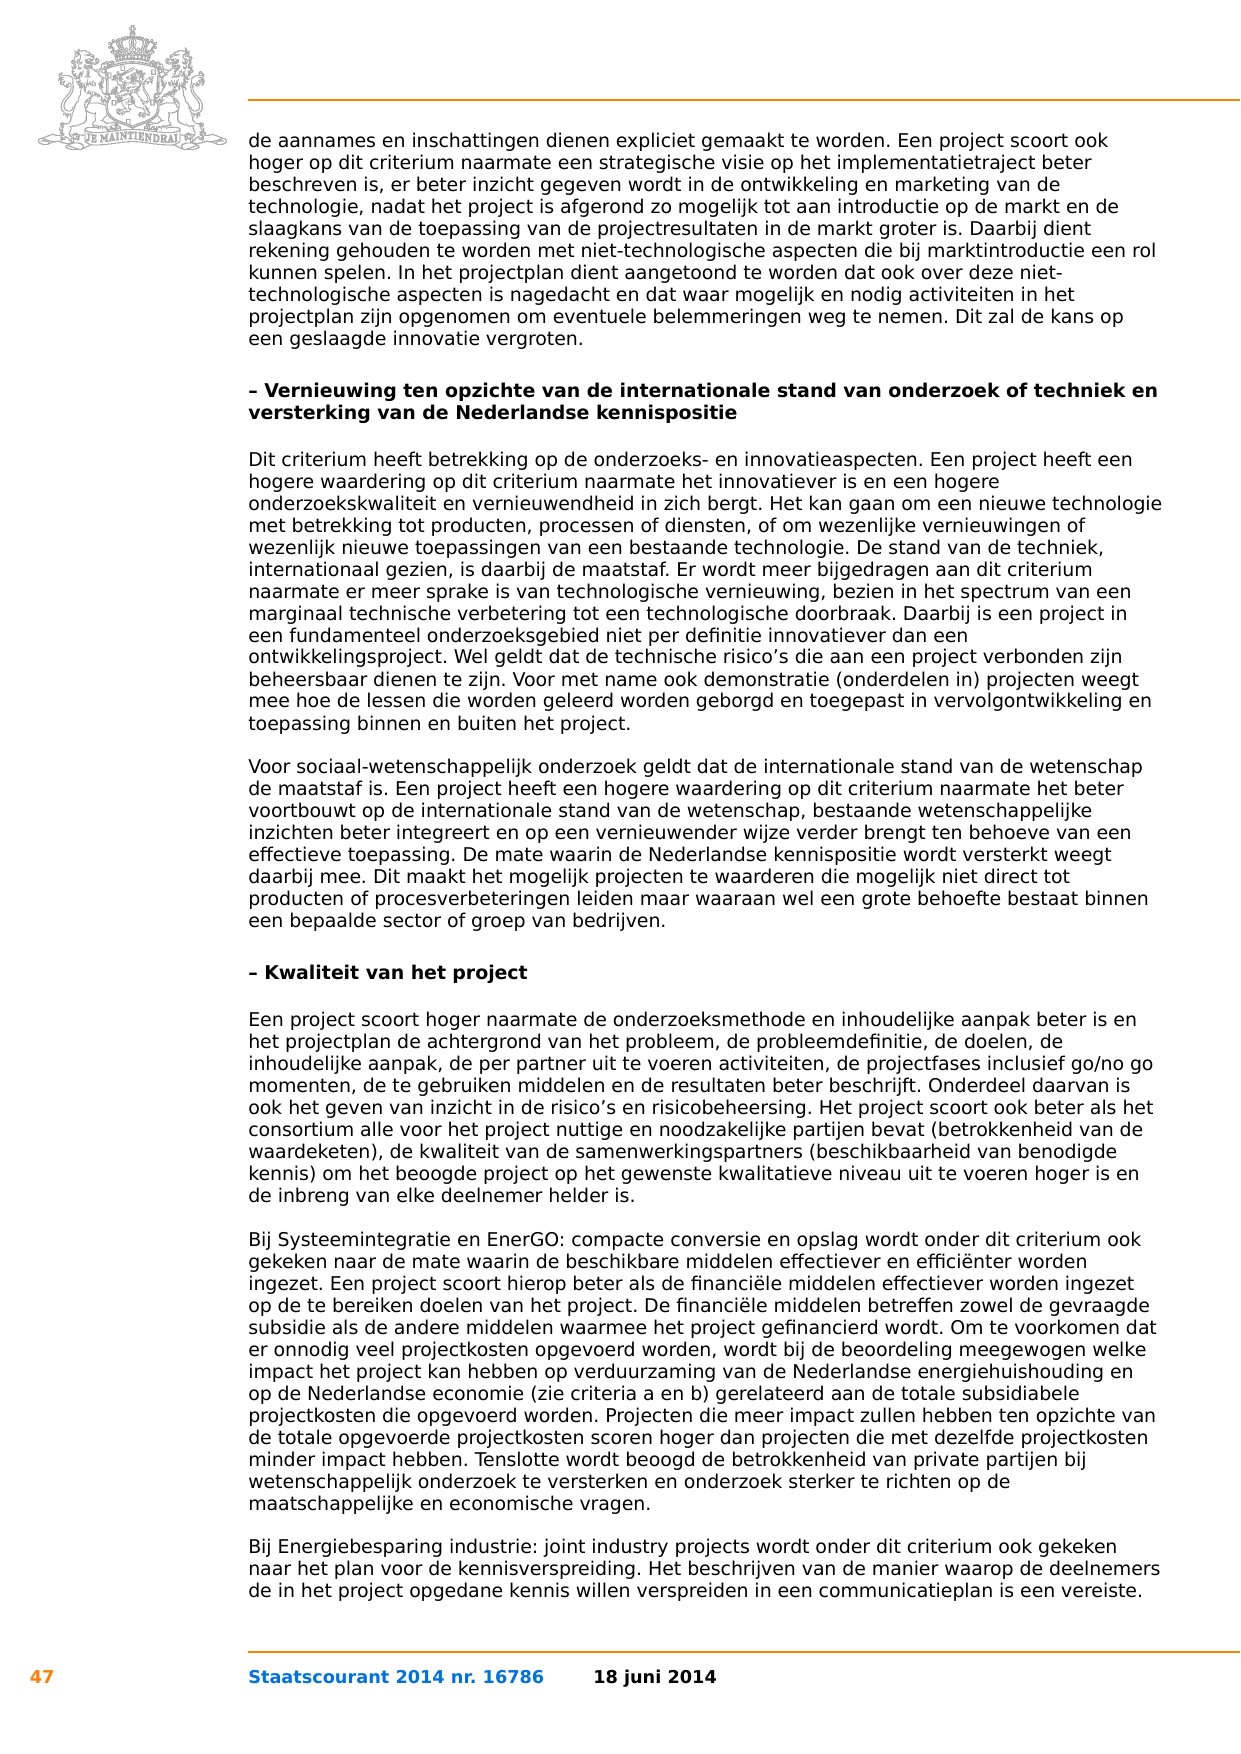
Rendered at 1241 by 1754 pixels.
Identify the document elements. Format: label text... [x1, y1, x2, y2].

text de aannames en inschattingen dienen expliciet gemaakt te worden. Een project scoort ook hoger op dit criterium naarmate een strategische visie op het implementatietraject beter beschreven is, er beter inzicht gegeven wordt in de ontwikkeling en marketing van de technologie, nadat het project is afgerond zo mogelijk tot aan introductie op de markt en de slaagkans van de toepassing van de projectresultaten in de markt groter is. Daarbij dient rekening gehouden te worden met niet-technologische aspecten die bij marktintroductie een rol kunnen spelen. In het projectplan dient aangetoond te worden dat ook over deze niet-technologische aspecten is nagedacht en dat waar mogelijk en nodig activiteiten in het projectplan zijn opgenomen om eventuele belemmeringen weg te nemen. Dit zal de kans op een geslaagde innovatie vergroten. [248, 130, 1163, 350]
text Bij Energiebesparing industrie: joint industry projects wordt onder dit criterium ook gekeken naar het plan voor de kennisverspreiding. Het beschrijven van de manier waarop de deelnemers de in het project opgedane kennis willen verspreiden in een communicatieplan is een vereiste. [248, 1536, 1163, 1602]
subtitle – Kwaliteit van het project [248, 962, 1163, 984]
text Bij Systeemintegratie en EnerGO: compacte conversie en opslag wordt onder dit criterium ook gekeken naar de mate waarin de beschikbare middelen effectiever en efficiënter worden ingezet. Een project scoort hierop beter als de financiële middelen effectiever worden ingezet op de te bereiken doelen van het project. De financiële middelen betreffen zowel de gevraagde subsidie als de andere middelen waarmee het project gefinancierd wordt. Om te voorkomen dat er onnodig veel projectkosten opgevoerd worden, wordt bij de beoordeling meegewogen welke impact het project kan hebben op verduurzaming van de Nederlandse energiehuishouding en op de Nederlandse economie (zie criteria a en b) gerelateerd aan de totale subsidiabele projectkosten die opgevoerd worden. Projecten die meer impact zullen hebben ten opzichte van de totale opgevoerde projectkosten scoren hoger dan projecten die met dezelfde projectkosten minder impact hebben. Tenslotte wordt beoogd de betrokkenheid van private partijen bij wetenschappelijk onderzoek te versterken en onderzoek sterker te richten op de maatschappelijke en economische vragen. [248, 1229, 1163, 1514]
picture [38, 25, 227, 150]
text Dit criterium heeft betrekking op de onderzoeks- en innovatieaspecten. Een project heeft een hogere waardering op dit criterium naarmate het innovatiever is en een hogere onderzoekskwaliteit en vernieuwendheid in zich bergt. Het kan gaan om een nieuwe technologie met betrekking tot producten, processen of diensten, of om wezenlijke vernieuwingen of wezenlijk nieuwe toepassingen van een bestaande technologie. De stand van de techniek, internationaal gezien, is daarbij de maatstaf. Er wordt meer bijgedragen aan dit criterium naarmate er meer sprake is van technologische vernieuwing, bezien in het spectrum van een marginaal technische verbetering tot een technologische doorbraak. Daarbij is een project in een fundamenteel onderzoeksgebied niet per definitie innovatiever dan een ontwikkelingsproject. Wel geldt dat de technische risico’s die aan een project verbonden zijn beheersbaar dienen te zijn. Voor met name ook demonstratie (onderdelen in) projecten weegt mee hoe de lessen die worden geleerd worden geborgd en toegepast in vervolgontwikkeling en toepassing binnen en buiten het project. [248, 449, 1163, 734]
text Voor sociaal-wetenschappelijk onderzoek geldt dat de internationale stand van de wetenschap de maatstaf is. Een project heeft een hogere waardering op dit criterium naarmate het beter voortbouwt op de internationale stand van de wetenschap, bestaande wetenschappelijke inzichten beter integreert en op een vernieuwender wijze verder brengt ten behoeve van een effectieve toepassing. De mate waarin de Nederlandse kennispositie wordt versterkt weegt daarbij mee. Dit maakt het mogelijk projecten te waarderen die mogelijk niet direct tot producten of procesverbeteringen leiden maar waaraan wel een grote behoefte bestaat binnen een bepaalde sector of groep van bedrijven. [248, 756, 1163, 932]
text Een project scoort hoger naarmate de onderzoeksmethode en inhoudelijke aanpak beter is en het projectplan de achtergrond van het probleem, de probleemdefinitie, de doelen, de inhoudelijke aanpak, de per partner uit te voeren activiteiten, de projectfases inclusief go/no go momenten, de te gebruiken middelen en de resultaten beter beschrijft. Onderdeel daarvan is ook het geven van inzicht in de risico’s en risicobeheersing. Het project scoort ook beter als het consortium alle voor het project nuttige en noodzakelijke partijen bevat (betrokkenheid van de waardeketen), de kwaliteit van de samenwerkingspartners (beschikbaarheid van benodigde kennis) om het beoogde project op het gewenste kwalitatieve niveau uit te voeren hoger is en de inbreng van elke deelnemer helder is. [248, 1009, 1163, 1207]
subtitle – Vernieuwing ten opzichte van de internationale stand van onderzoek of techniek en versterking van de Nederlandse kennispositie [248, 380, 1163, 424]
